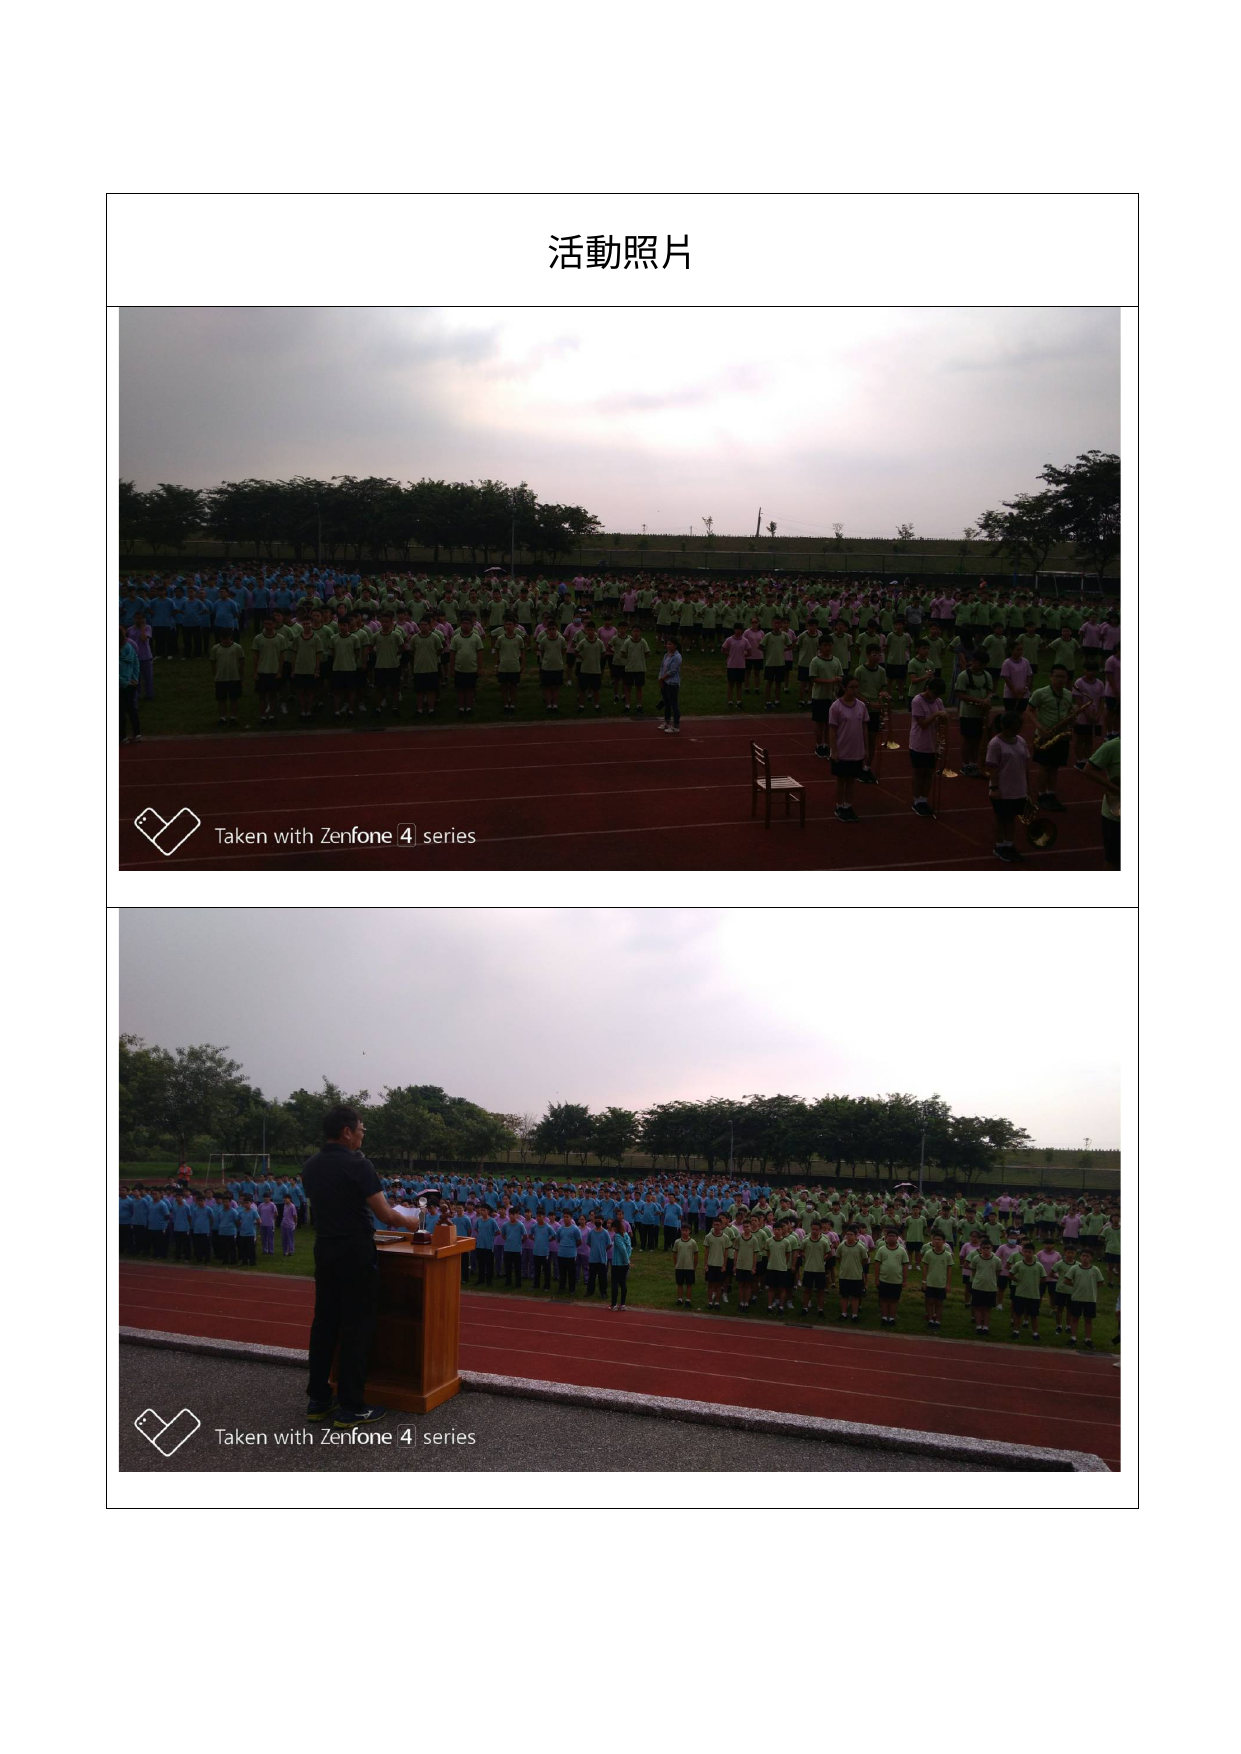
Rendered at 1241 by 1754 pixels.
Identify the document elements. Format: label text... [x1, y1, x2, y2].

table_header 活動照片 [107, 194, 1138, 306]
table_cell [107, 307, 1138, 907]
picture [118, 908, 1121, 1472]
table_cell [107, 908, 1138, 1508]
picture [118, 307, 1121, 871]
